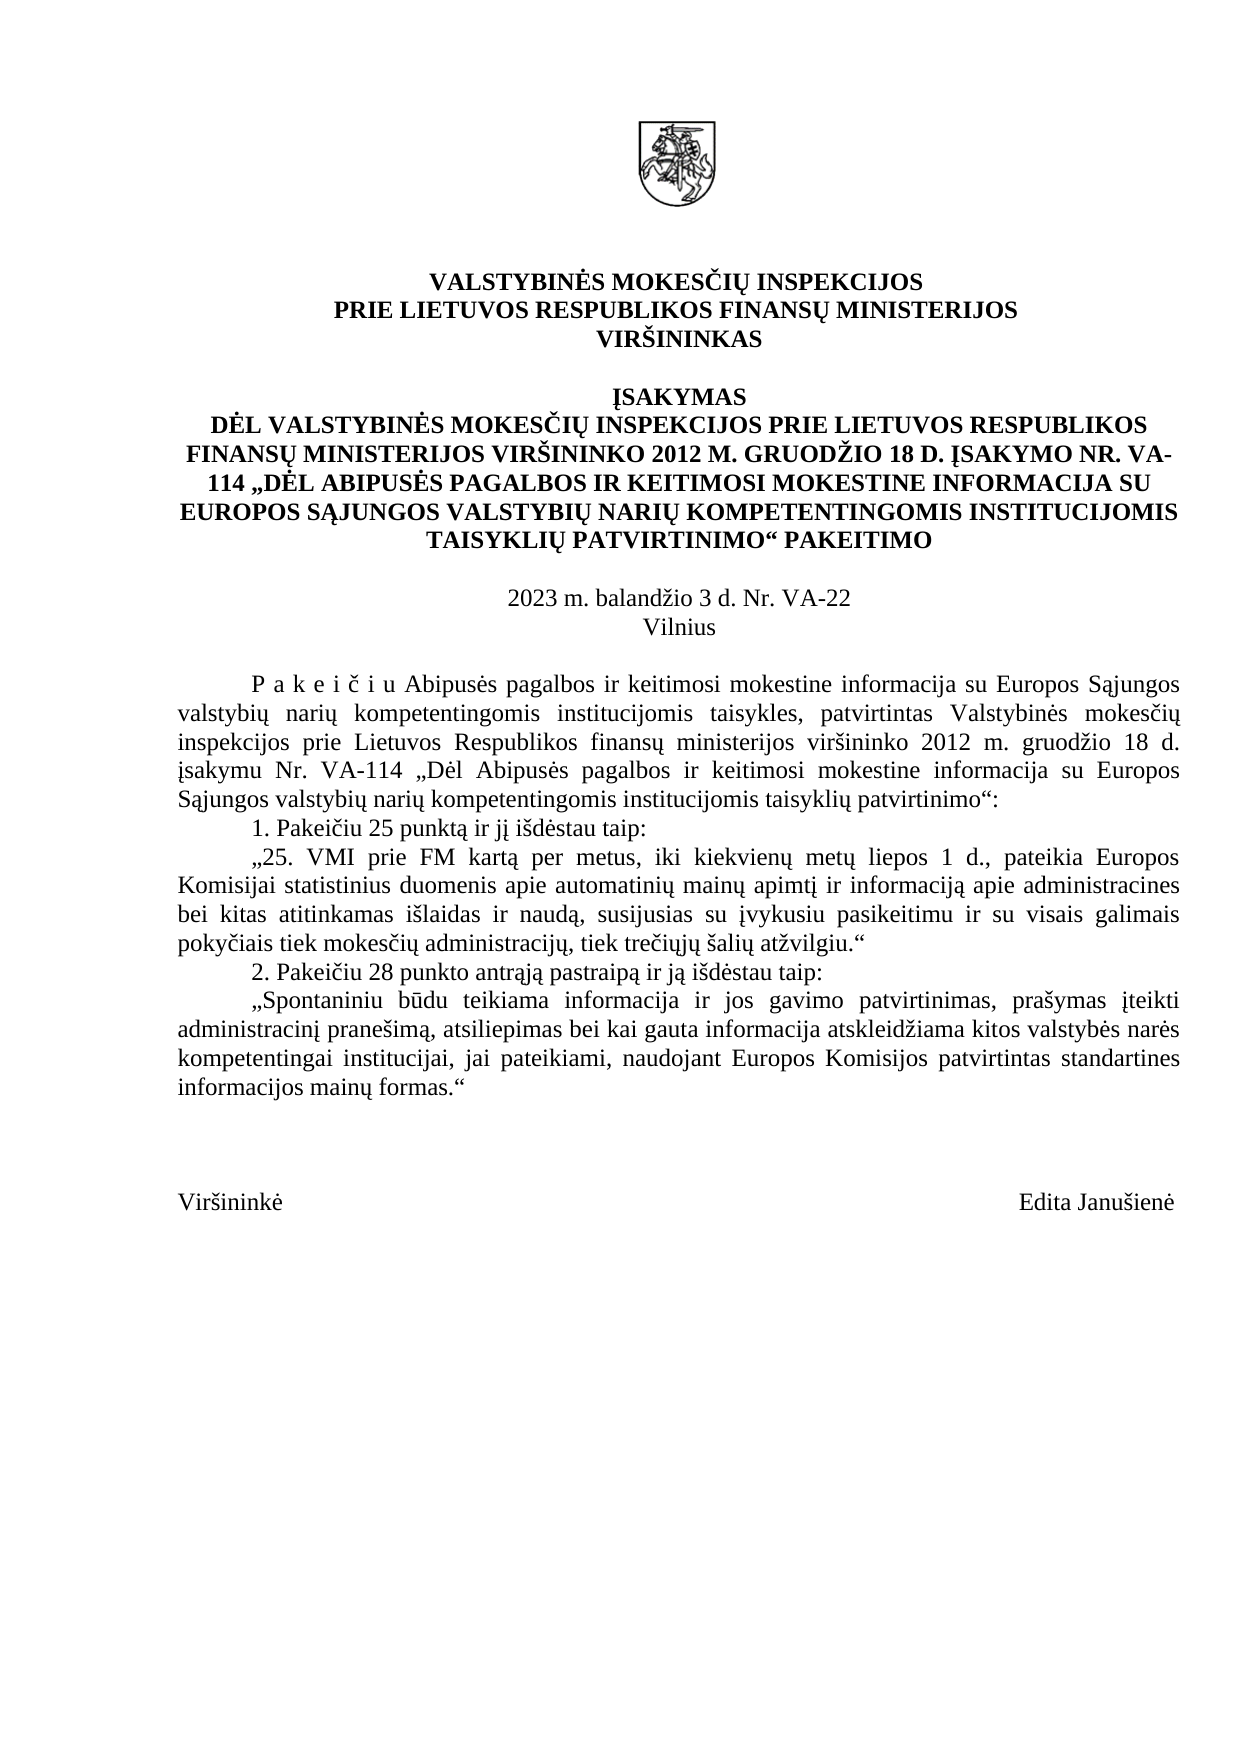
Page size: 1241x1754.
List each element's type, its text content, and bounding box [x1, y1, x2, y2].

text ĮSAKYMAS [177, 382, 1181, 410]
text DĖL VALSTYBINĖS MOKESČIŲ INSPEKCIJOS PRIE LIETUVOS RESPUBLIKOS FINANSŲ MINISTERIJOS VIRŠININKO 2012 M. GRUODŽIO 18 D. ĮSAKYMO NR. VA-114 „DĖL ABIPUSĖS PAGALBOS IR KEITIMOSI MOKESTINE INFORMACIJA SU EUROPOS SĄJUNGOS VALSTYBIŲ NARIŲ KOMPETENTINGOMIS INSTITUCIJOMIS TAISYKLIŲ PATVIRTINIMO“ PAKEITIMO [177, 410, 1181, 554]
text Pakeičiu Abipusės pagalbos ir keitimosi mokestine informacija su Europos Sąjungos valstybių narių kompetentingomis institucijomis taisykles, patvirtintas Valstybinės mokesčių inspekcijos prie Lietuvos Respublikos finansų ministerijos viršininko 2012 m. gruodžio 18 d. įsakymu Nr. VA-114 „Dėl Abipusės pagalbos ir keitimosi mokestine informacija su Europos Sąjungos valstybių narių kompetentingomis institucijomis taisyklių patvirtinimo“: [177, 669, 1181, 813]
text „25. VMI prie FM kartą per metus, iki kiekvienų metų liepos 1 d., pateikia Europos Komisijai statistinius duomenis apie automatinių mainų apimtį ir informaciją apie administracines bei kitas atitinkamas išlaidas ir naudą, susijusias su įvykusiu pasikeitimu ir su visais galimais pokyčiais tiek mokesčių administracijų, tiek trečiųjų šalių atžvilgiu.“ [177, 842, 1181, 957]
text 1. Pakeičiu 25 punktą ir jį išdėstau taip: [177, 813, 1181, 842]
text Vilnius [177, 612, 1181, 640]
text 2. Pakeičiu 28 punkto antrąją pastraipą ir ją išdėstau taip: [177, 957, 1181, 985]
text 2023 m. balandžio 3 d. Nr. VA-22 [177, 583, 1181, 612]
text VALSTYBINĖS MOKESČIŲ INSPEKCIJOS PRIE LIETUVOS RESPUBLIKOS FINANSŲ MINISTERIJOS VIRŠININKAS [177, 267, 1181, 353]
text Viršininkė Edita Janušienė [177, 1187, 1181, 1215]
text „Spontaniniu būdu teikiama informacija ir jos gavimo patvirtinimas, prašymas įteikti administracinį pranešimą, atsiliepimas bei kai gauta informacija atskleidžiama kitos valstybės narės kompetentingai institucijai, jai pateikiami, naudojant Europos Komisijos patvirtintas standartines informacijos mainų formas.“ [177, 985, 1181, 1100]
